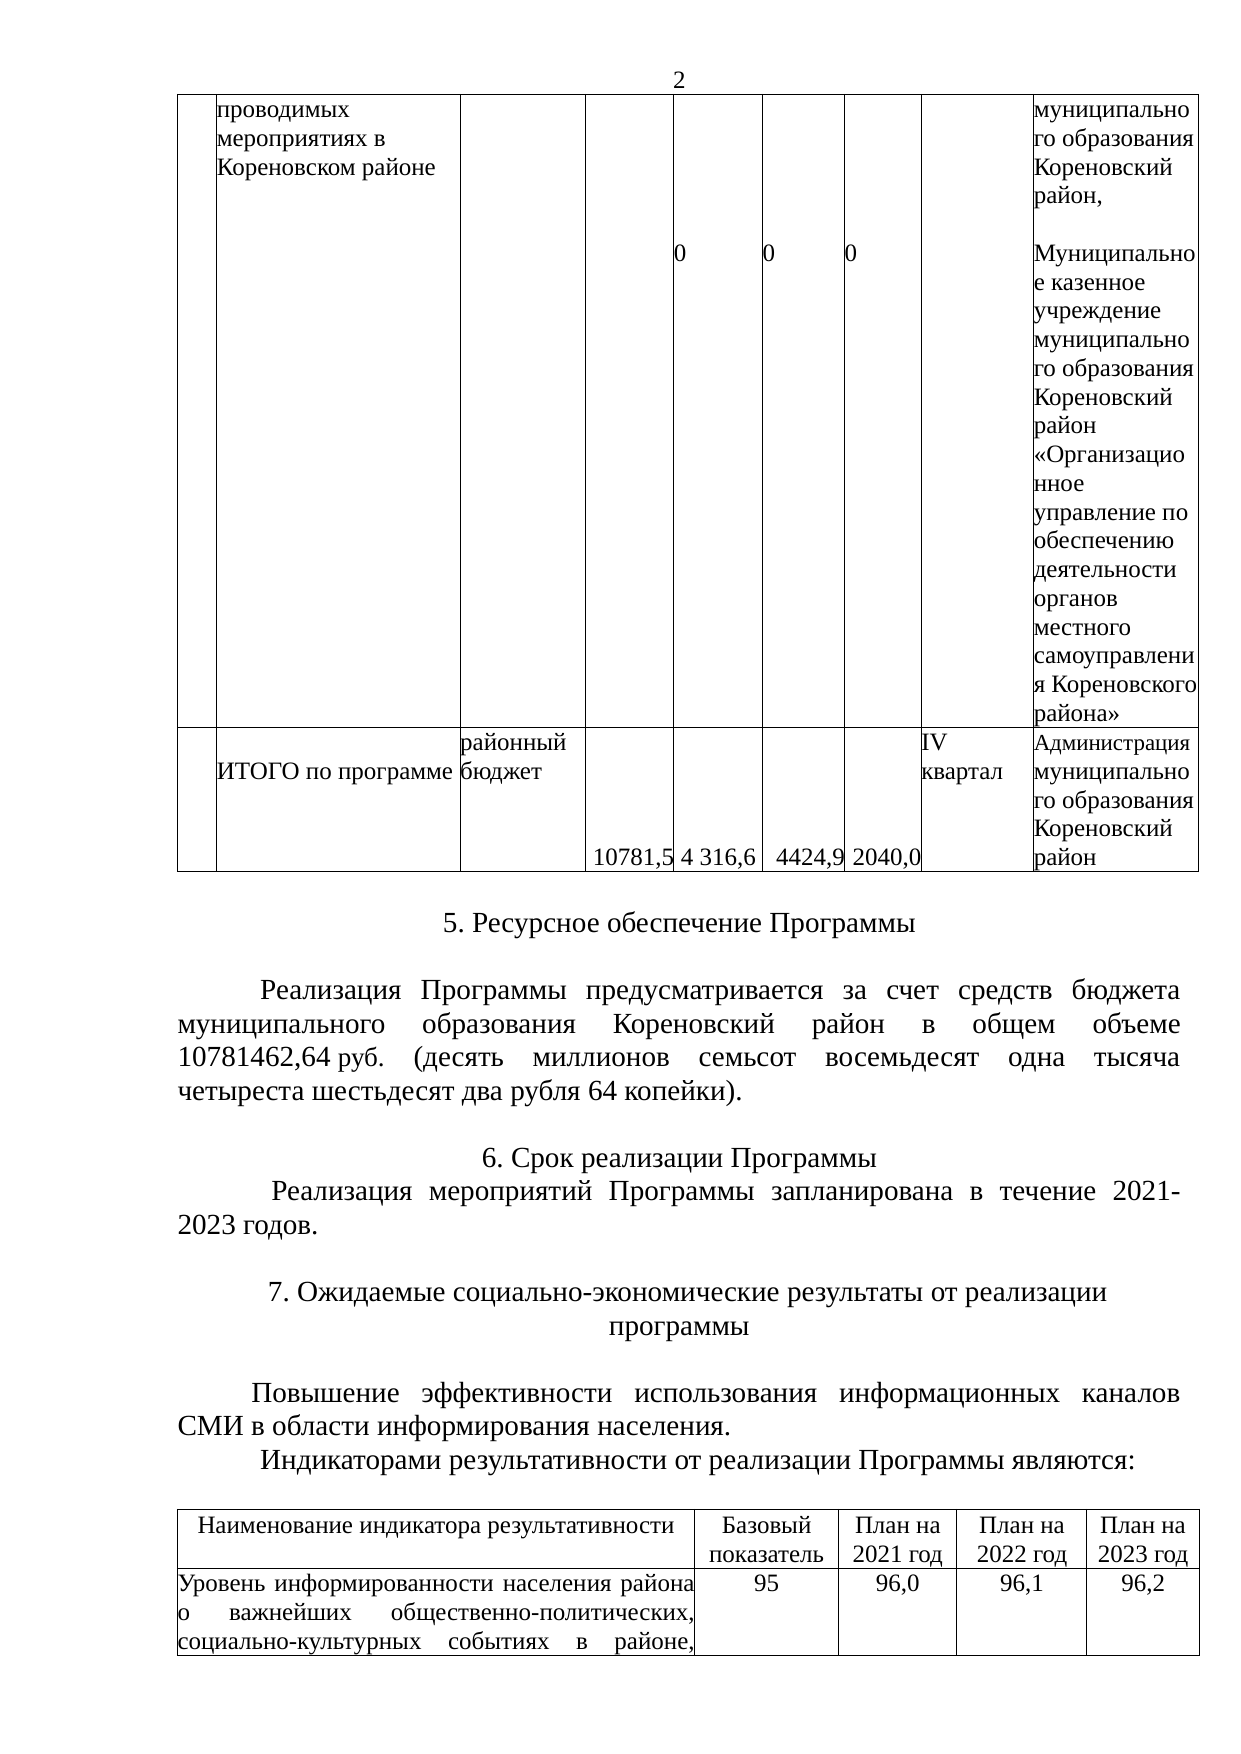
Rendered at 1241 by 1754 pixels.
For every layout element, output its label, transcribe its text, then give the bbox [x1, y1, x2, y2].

text 7. Ожидаемые социально-экономические результаты от реализации программы [177, 1274, 1181, 1341]
table_cell 96,2 [1087, 1569, 1199, 1655]
table_cell [922, 95, 1033, 727]
table_cell 0 [845, 95, 921, 727]
table_cell ИТОГО по программе [217, 728, 460, 871]
text Реализация Программы предусматривается за счет средств бюджета муниципального образования Кореновский район в общем объеме 10781462,64 руб. (десять миллионов семьсот восемьдесят одна тысяча четыреста шестьдесят два рубля 64 копейки). [177, 972, 1181, 1106]
table_cell Уровень информированности населения района о важнейших общественно-политических, социально-культурных событиях в районе, [178, 1569, 694, 1655]
table_cell IV квартал [922, 728, 1033, 871]
table_cell 0 [763, 95, 844, 727]
table_header Наименование индикатора результативности [178, 1510, 694, 1567]
table_cell 1.6. [178, 95, 216, 727]
table_header План на 2021 год [839, 1510, 956, 1567]
table_cell 96,0 [839, 1569, 956, 1655]
table_cell [178, 728, 216, 871]
table_header План на 2022 год [957, 1510, 1086, 1567]
table_cell районный бюджет [461, 728, 585, 871]
table_cell 4 316,6 [674, 728, 762, 871]
table_header Базовый показатель [695, 1510, 838, 1567]
table_cell 96,1 [957, 1569, 1086, 1655]
table_cell 2040,0 [845, 728, 921, 871]
table_cell Администрация муниципального образования Кореновский район [1034, 728, 1198, 871]
table_cell Обеспечение доступа к информации о социально-экономическом развитии Кореновского района, проводимых мероприятиях в Кореновском районе [217, 95, 460, 727]
text Реализация мероприятий Программы запланирована в течение 2021-2023 годов. [177, 1173, 1181, 1241]
table_cell муниципального образования Кореновский район, Муниципальное казенное учреждение муниципального образования Кореновский район «Организационное управление по обеспечению деятельности органов местного самоуправления Кореновского района» [1034, 95, 1198, 727]
text 6. Срок реализации Программы [177, 1140, 1181, 1173]
text Повышение эффективности использования информационных каналов СМИ в области информирования населения. [177, 1375, 1181, 1442]
text 5. Ресурсное обеспечение Программы [177, 905, 1181, 939]
table_cell 0 [674, 95, 762, 727]
table_cell 10781,5 [586, 728, 673, 871]
table_cell [461, 95, 585, 727]
text Индикаторами результативности от реализации Программы являются: [177, 1442, 1181, 1475]
table_cell [586, 95, 673, 727]
table_cell 4424,9 [763, 728, 844, 871]
table_cell 95 [695, 1569, 838, 1655]
table_header План на 2023 год [1087, 1510, 1199, 1567]
